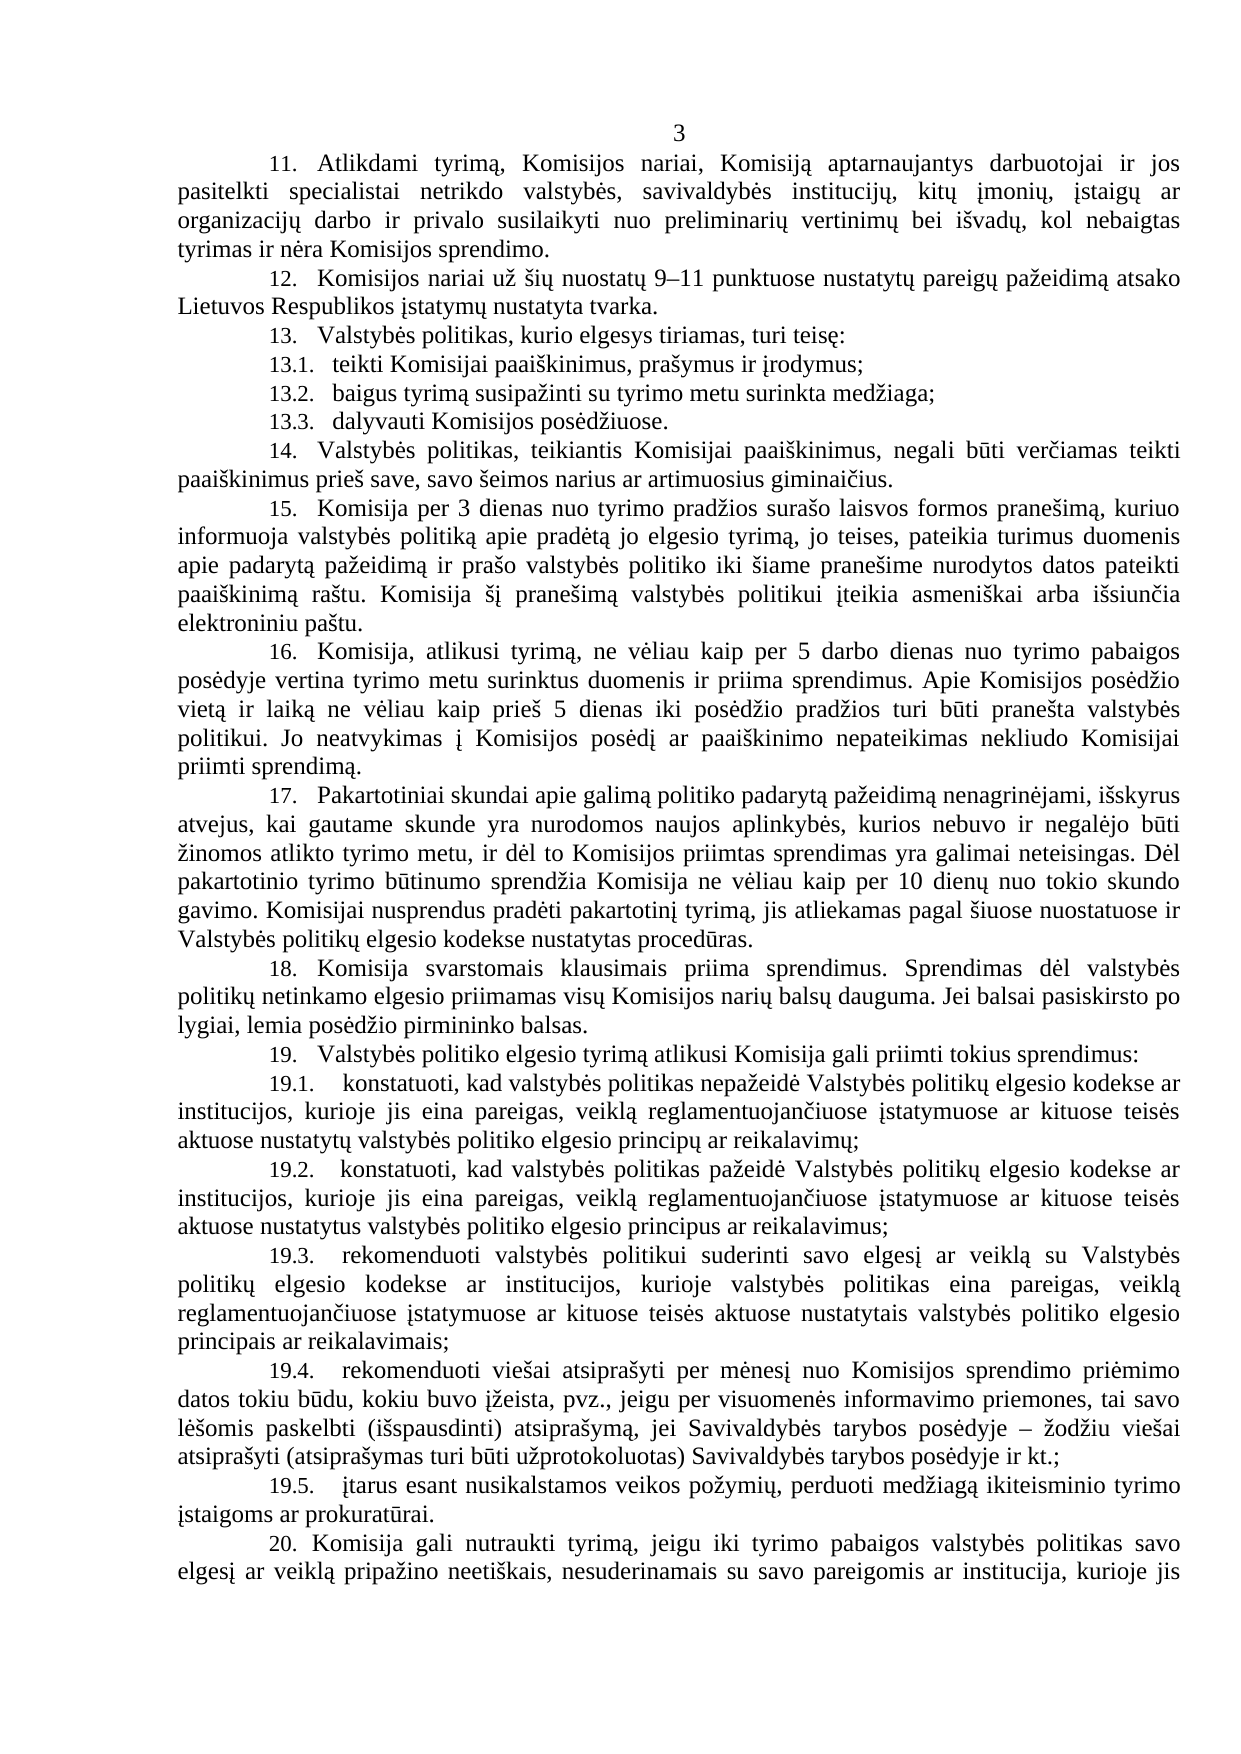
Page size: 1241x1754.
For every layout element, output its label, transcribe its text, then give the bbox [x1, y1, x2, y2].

text 13.2. baigus tyrimą susipažinti su tyrimo metu surinkta medžiaga; [177, 378, 1181, 406]
text 16. Komisija, atlikusi tyrimą, ne vėliau kaip per 5 darbo dienas nuo tyrimo pabaigos posėdyje vertina tyrimo metu surinktus duomenis ir priima sprendimus. Apie Komisijos posėdžio vietą ir laiką ne vėliau kaip prieš 5 dienas iki posėdžio pradžios turi būti pranešta valstybės politikui. Jo neatvykimas į Komisijos posėdį ar paaiškinimo nepateikimas nekliudo Komisijai priimti sprendimą. [177, 636, 1181, 780]
text 20. Komisija gali nutraukti tyrimą, jeigu iki tyrimo pabaigos valstybės politikas savo elgesį ar veiklą pripažino neetiškais, nesuderinamais su savo pareigomis ar institucija, kurioje jis [177, 1528, 1181, 1585]
text 17. Pakartotiniai skundai apie galimą politiko padarytą pažeidimą nenagrinėjami, išskyrus atvejus, kai gautame skunde yra nurodomos naujos aplinkybės, kurios nebuvo ir negalėjo būti žinomos atlikto tyrimo metu, ir dėl to Komisijos priimtas sprendimas yra galimai neteisingas. Dėl pakartotinio tyrimo būtinumo sprendžia Komisija ne vėliau kaip per 10 dienų nuo tokio skundo gavimo. Komisijai nusprendus pradėti pakartotinį tyrimą, jis atliekamas pagal šiuose nuostatuose ir Valstybės politikų elgesio kodekse nustatytas procedūras. [177, 780, 1181, 953]
text 19.1. konstatuoti, kad valstybės politikas nepažeidė Valstybės politikų elgesio kodekse ar institucijos, kurioje jis eina pareigas, veiklą reglamentuojančiuose įstatymuose ar kituose teisės aktuose nustatytų valstybės politiko elgesio principų ar reikalavimų; [177, 1068, 1181, 1154]
text 19.5. įtarus esant nusikalstamos veikos požymių, perduoti medžiagą ikiteisminio tyrimo įstaigoms ar prokuratūrai. [177, 1470, 1181, 1528]
text 12. Komisijos nariai už šių nuostatų 9–11 punktuose nustatytų pareigų pažeidimą atsako Lietuvos Respublikos įstatymų nustatyta tvarka. [177, 263, 1181, 320]
text 19.3. rekomenduoti valstybės politikui suderinti savo elgesį ar veiklą su Valstybės politikų elgesio kodekse ar institucijos, kurioje valstybės politikas eina pareigas, veiklą reglamentuojančiuose įstatymuose ar kituose teisės aktuose nustatytais valstybės politiko elgesio principais ar reikalavimais; [177, 1240, 1181, 1355]
text 19.2. konstatuoti, kad valstybės politikas pažeidė Valstybės politikų elgesio kodekse ar institucijos, kurioje jis eina pareigas, veiklą reglamentuojančiuose įstatymuose ar kituose teisės aktuose nustatytus valstybės politiko elgesio principus ar reikalavimus; [177, 1154, 1181, 1240]
text 19. Valstybės politiko elgesio tyrimą atlikusi Komisija gali priimti tokius sprendimus: [177, 1039, 1181, 1068]
text 18. Komisija svarstomais klausimais priima sprendimus. Sprendimas dėl valstybės politikų netinkamo elgesio priimamas visų Komisijos narių balsų dauguma. Jei balsai pasiskirsto po lygiai, lemia posėdžio pirmininko balsas. [177, 953, 1181, 1039]
text 14. Valstybės politikas, teikiantis Komisijai paaiškinimus, negali būti verčiamas teikti paaiškinimus prieš save, savo šeimos narius ar artimuosius giminaičius. [177, 435, 1181, 493]
text 11. Atlikdami tyrimą, Komisijos nariai, Komisiją aptarnaujantys darbuotojai ir jos pasitelkti specialistai netrikdo valstybės, savivaldybės institucijų, kitų įmonių, įstaigų ar organizacijų darbo ir privalo susilaikyti nuo preliminarių vertinimų bei išvadų, kol nebaigtas tyrimas ir nėra Komisijos sprendimo. [177, 148, 1181, 263]
text 13.3. dalyvauti Komisijos posėdžiuose. [177, 406, 1181, 435]
text 13.1. teikti Komisijai paaiškinimus, prašymus ir įrodymus; [177, 349, 1181, 378]
text 19.4. rekomenduoti viešai atsiprašyti per mėnesį nuo Komisijos sprendimo priėmimo datos tokiu būdu, kokiu buvo įžeista, pvz., jeigu per visuomenės informavimo priemones, tai savo lėšomis paskelbti (išspausdinti) atsiprašymą, jei Savivaldybės tarybos posėdyje – žodžiu viešai atsiprašyti (atsiprašymas turi būti užprotokoluotas) Savivaldybės tarybos posėdyje ir kt.; [177, 1355, 1181, 1470]
text 13. Valstybės politikas, kurio elgesys tiriamas, turi teisę: [177, 320, 1181, 349]
text 15. Komisija per 3 dienas nuo tyrimo pradžios surašo laisvos formos pranešimą, kuriuo informuoja valstybės politiką apie pradėtą jo elgesio tyrimą, jo teises, pateikia turimus duomenis apie padarytą pažeidimą ir prašo valstybės politiko iki šiame pranešime nurodytos datos pateikti paaiškinimą raštu. Komisija šį pranešimą valstybės politikui įteikia asmeniškai arba išsiunčia elektroniniu paštu. [177, 493, 1181, 636]
